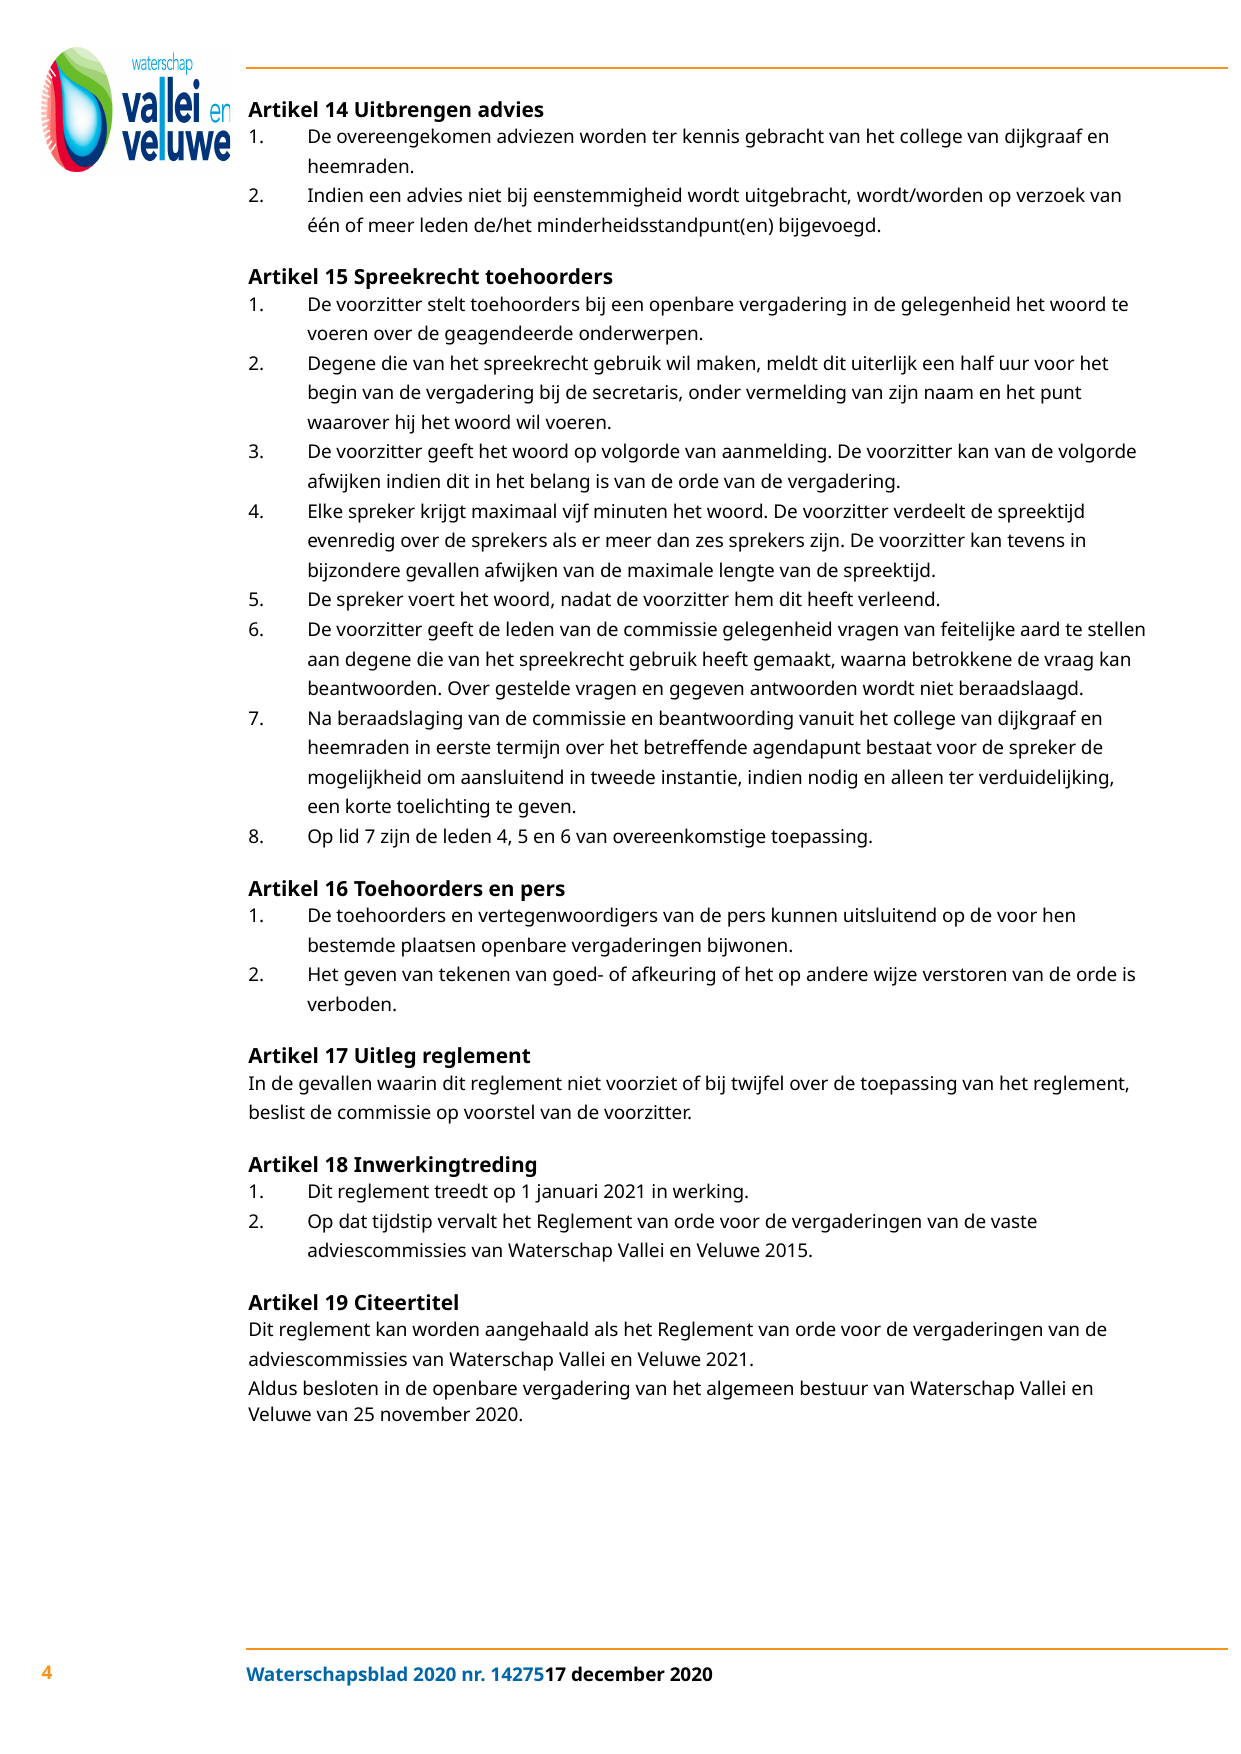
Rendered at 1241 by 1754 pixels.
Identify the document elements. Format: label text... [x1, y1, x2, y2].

text Artikel 15 Spreekrecht toehoorders [248, 262, 1152, 291]
list Elke spreker krijgt maximaal vijf minuten het woord. De voorzitter verdeelt de spreektijd evenredig over de sprekers als er meer dan zes sprekers zijn. De voorzitter kan tevens in bijzondere gevallen afwijken van de maximale lengte van de spreektijd. [248, 498, 1152, 583]
list De voorzitter geeft het woord op volgorde van aanmelding. De voorzitter kan van de volgorde afwijken indien dit in het belang is van de orde van de vergadering. [248, 439, 1152, 494]
text Artikel 18 Inwerkingtreding [248, 1150, 1152, 1178]
text Artikel 14 Uitbrengen advies [248, 95, 1152, 123]
list Op lid 7 zijn de leden 4, 5 en 6 van overeenkomstige toepassing. [248, 823, 1152, 849]
list Op dat tijdstip vervalt het Reglement van orde voor de vergaderingen van de vaste adviescommissies van Waterschap Vallei en Veluwe 2015. [248, 1208, 1152, 1263]
list Degene die van het spreekrecht gebruik wil maken, meldt dit uiterlijk een half uur voor het begin van de vergadering bij de secretaris, onder vermelding van zijn naam en het punt waarover hij het woord wil voeren. [248, 350, 1152, 435]
list De voorzitter stelt toehoorders bij een openbare vergadering in de gelegenheid het woord te voeren over de geagendeerde onderwerpen. [248, 291, 1152, 346]
text Dit reglement kan worden aangehaald als het Reglement van orde voor de vergaderingen van de adviescommissies van Waterschap Vallei en Veluwe 2021. [248, 1316, 1152, 1372]
text Aldus besloten in de openbare vergadering van het algemeen bestuur van Waterschap Vallei en Veluwe van 25 november 2020. [248, 1375, 1152, 1427]
list De overeengekomen adviezen worden ter kennis gebracht van het college van dijkgraaf en heemraden. [248, 123, 1152, 178]
text Artikel 16 Toehoorders en pers [248, 874, 1152, 902]
text Artikel 19 Citeertitel [248, 1288, 1152, 1316]
text In de gevallen waarin dit reglement niet voorziet of bij twijfel over de toepassing van het reglement, beslist de commissie op voorstel van de voorzitter. [248, 1070, 1152, 1125]
list De toehoorders en vertegenwoordigers van de pers kunnen uitsluitend op de voor hen bestemde plaatsen openbare vergaderingen bijwonen. [248, 902, 1152, 957]
list De voorzitter geeft de leden van de commissie gelegenheid vragen van feitelijke aard te stellen aan degene die van het spreekrecht gebruik heeft gemaakt, waarna betrokkene de vraag kan beantwoorden. Over gestelde vragen en gegeven antwoorden wordt niet beraadslaagd. [248, 616, 1152, 701]
list Het geven van tekenen van goed- of afkeuring of het op andere wijze verstoren van de orde is verboden. [248, 961, 1152, 1017]
list Na beraadslaging van de commissie en beantwoording vanuit het college van dijkgraaf en heemraden in eerste termijn over het betreffende agendapunt bestaat voor de spreker de mogelijkheid om aansluitend in tweede instantie, indien nodig en alleen ter verduidelijking, een korte toelichting te geven. [248, 705, 1152, 819]
list Dit reglement treedt op 1 januari 2021 in werking. [248, 1178, 1152, 1204]
text Artikel 17 Uitleg reglement [248, 1041, 1152, 1070]
picture [41, 47, 231, 172]
list Indien een advies niet bij eenstemmigheid wordt uitgebracht, wordt/worden op verzoek van één of meer leden de/het minderheidsstandpunt(en) bijgevoegd. [248, 182, 1152, 238]
list De spreker voert het woord, nadat de voorzitter hem dit heeft verleend. [248, 587, 1152, 612]
